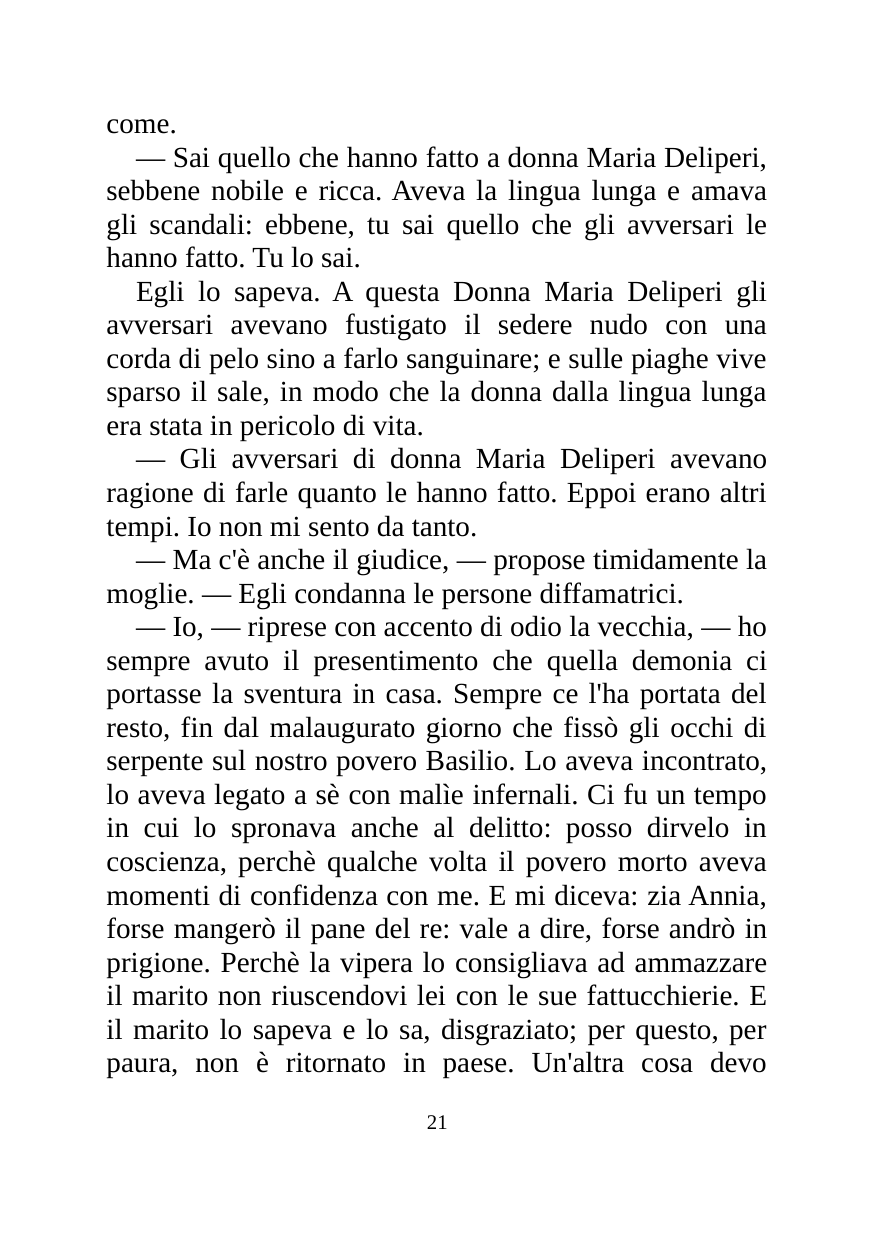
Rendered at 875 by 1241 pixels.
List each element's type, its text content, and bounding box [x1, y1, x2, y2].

text — Ma c'è anche il giudice, — propose timidamente la moglie. — Egli condanna le persone diffamatrici. [106, 542, 768, 609]
text — Sai quello che hanno fatto a donna Maria Deliperi, sebbene nobile e ricca. Aveva la lingua lunga e amava gli scandali: ebbene, tu sai quello che gli avversari le hanno fatto. Tu lo sai. [106, 140, 768, 274]
text come. [106, 106, 768, 140]
text Egli lo sapeva. A questa Donna Maria Deliperi gli avversari avevano fustigato il sedere nudo con una corda di pelo sino a farlo sanguinare; e sulle piaghe vive sparso il sale, in modo che la donna dalla lingua lunga era stata in pericolo di vita. [106, 274, 768, 442]
text — Gli avversari di donna Maria Deliperi avevano ragione di farle quanto le hanno fatto. Eppoi erano altri tempi. Io non mi sento da tanto. [106, 442, 768, 542]
text — Io, — riprese con accento di odio la vecchia, — ho sempre avuto il presentimento che quella demonia ci portasse la sventura in casa. Sempre ce l'ha portata del resto, fin dal malaugurato giorno che fissò gli occhi di serpente sul nostro povero Basilio. Lo aveva incontrato, lo aveva legato a sè con malìe infernali. Ci fu un tempo in cui lo spronava anche al delitto: posso dirvelo in coscienza, perchè qualche volta il povero morto aveva momenti di confidenza con me. E mi diceva: zia Annia, forse mangerò il pane del re: vale a dire, forse andrò in prigione. Perchè la vipera lo consigliava ad ammazzare il marito non riuscendovi lei con le sue fattucchierie. E il marito lo sapeva e lo sa, disgraziato; per questo, per paura, non è ritornato in paese. Un'altra cosa devo [106, 609, 768, 1079]
